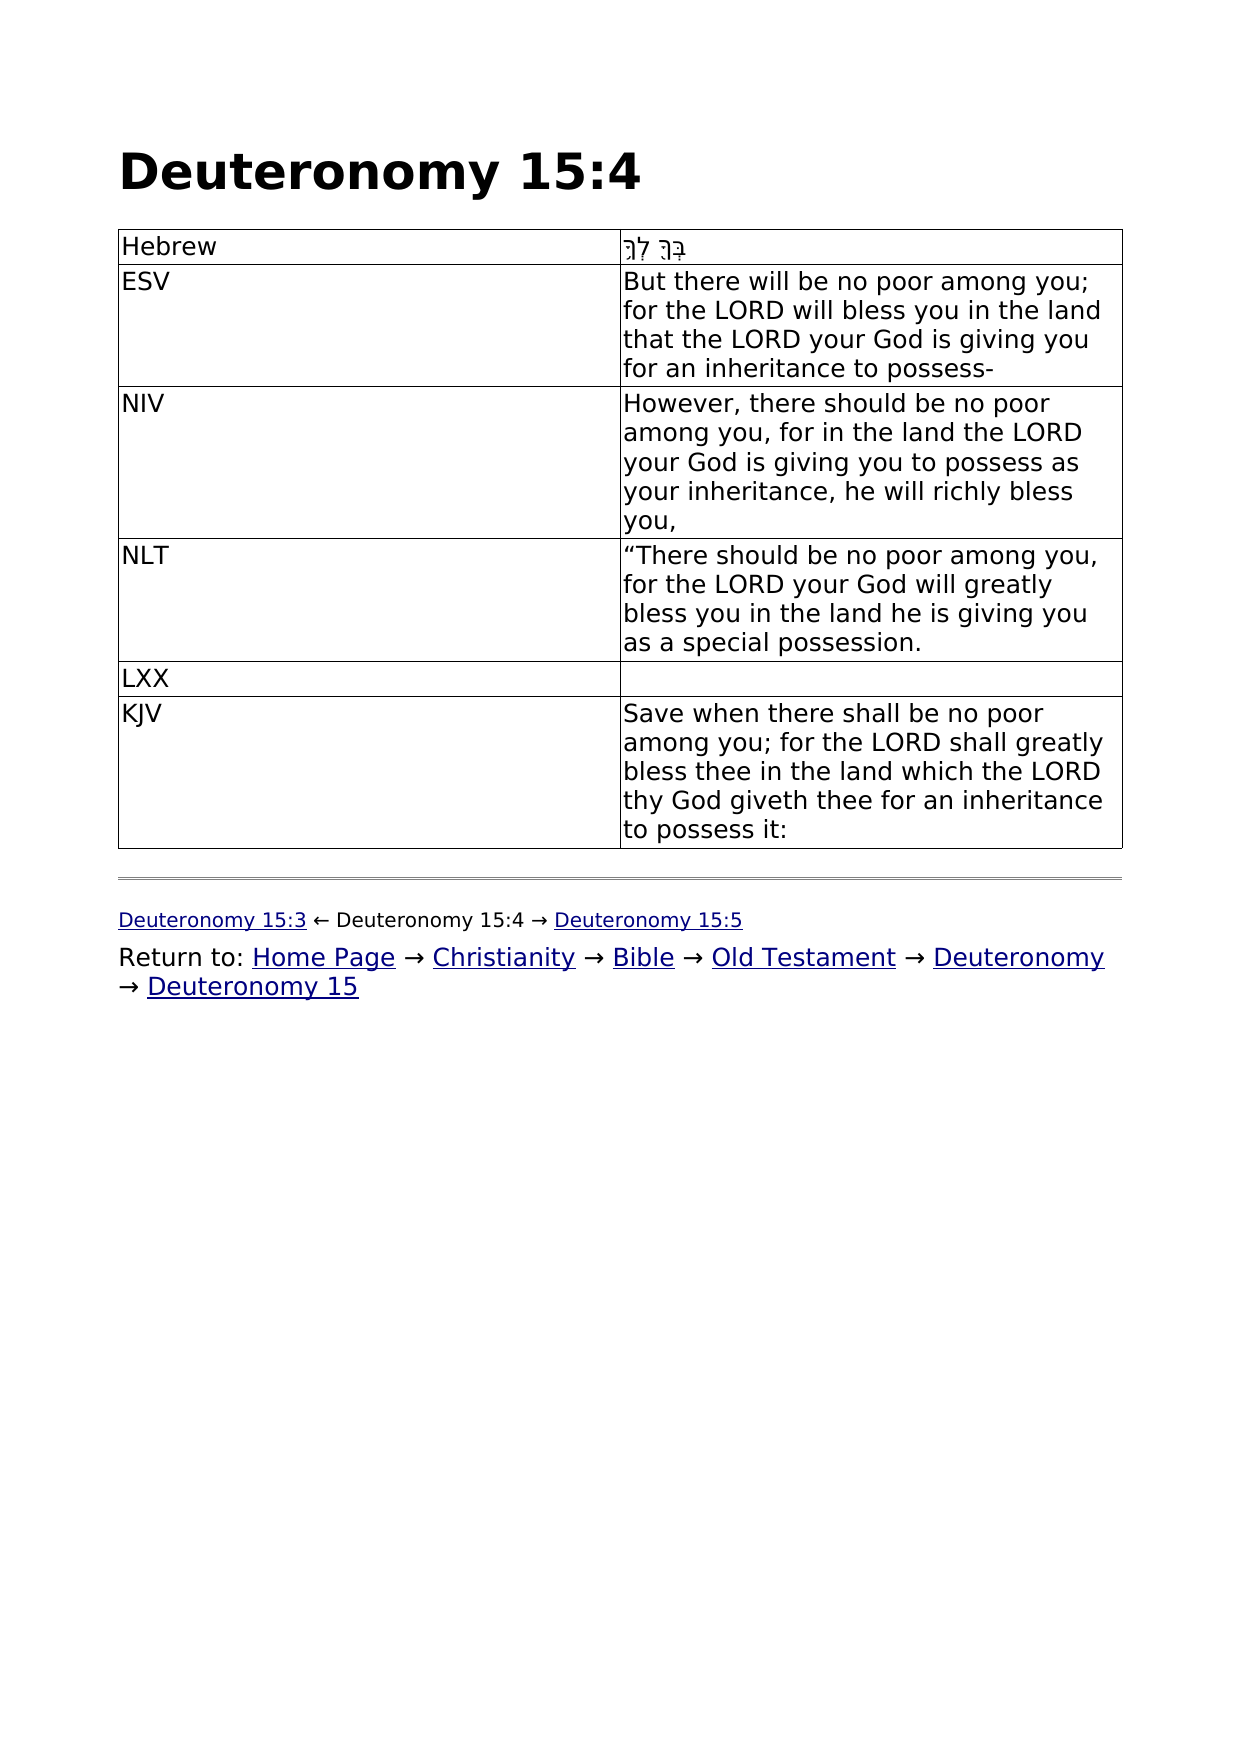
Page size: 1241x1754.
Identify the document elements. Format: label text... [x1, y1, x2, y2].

table_cell However, there should be no poor among you, for in the land the LORD your God is giving you to possess as your inheritance, he will richly bless you, [621, 387, 1122, 538]
table_cell “There should be no poor among you, for the LORD your God will greatly bless you in the land he is giving you as a special possession. [621, 539, 1122, 661]
table_header Hebrew [119, 230, 620, 264]
subtitle Deuteronomy 15:4 [118, 143, 1122, 201]
table_cell KJV [119, 697, 620, 848]
text Return to: Home Page → Christianity → Bible → Old Testament → Deuteronomy → Deuteronomy 15 [118, 943, 1122, 1001]
table_cell ESV [119, 265, 620, 386]
table_cell NLT [119, 539, 620, 661]
table_cell But there will be no poor among you; for the LORD will bless you in the land that the LORD your God is giving you for an inheritance to possess- [621, 265, 1122, 386]
table_cell Save when there shall be no poor among you; for the LORD shall greatly bless thee in the land which the LORD thy God giveth thee for an inheritance to possess it: [621, 697, 1122, 848]
table_header בְּךָ֖ לְךָ֥ [621, 230, 1122, 264]
text Deuteronomy 15:3 ← Deuteronomy 15:4 → Deuteronomy 15:5 [118, 909, 1122, 943]
table_cell LXX [119, 662, 620, 696]
table_cell NIV [119, 387, 620, 538]
table_cell [621, 662, 1122, 696]
